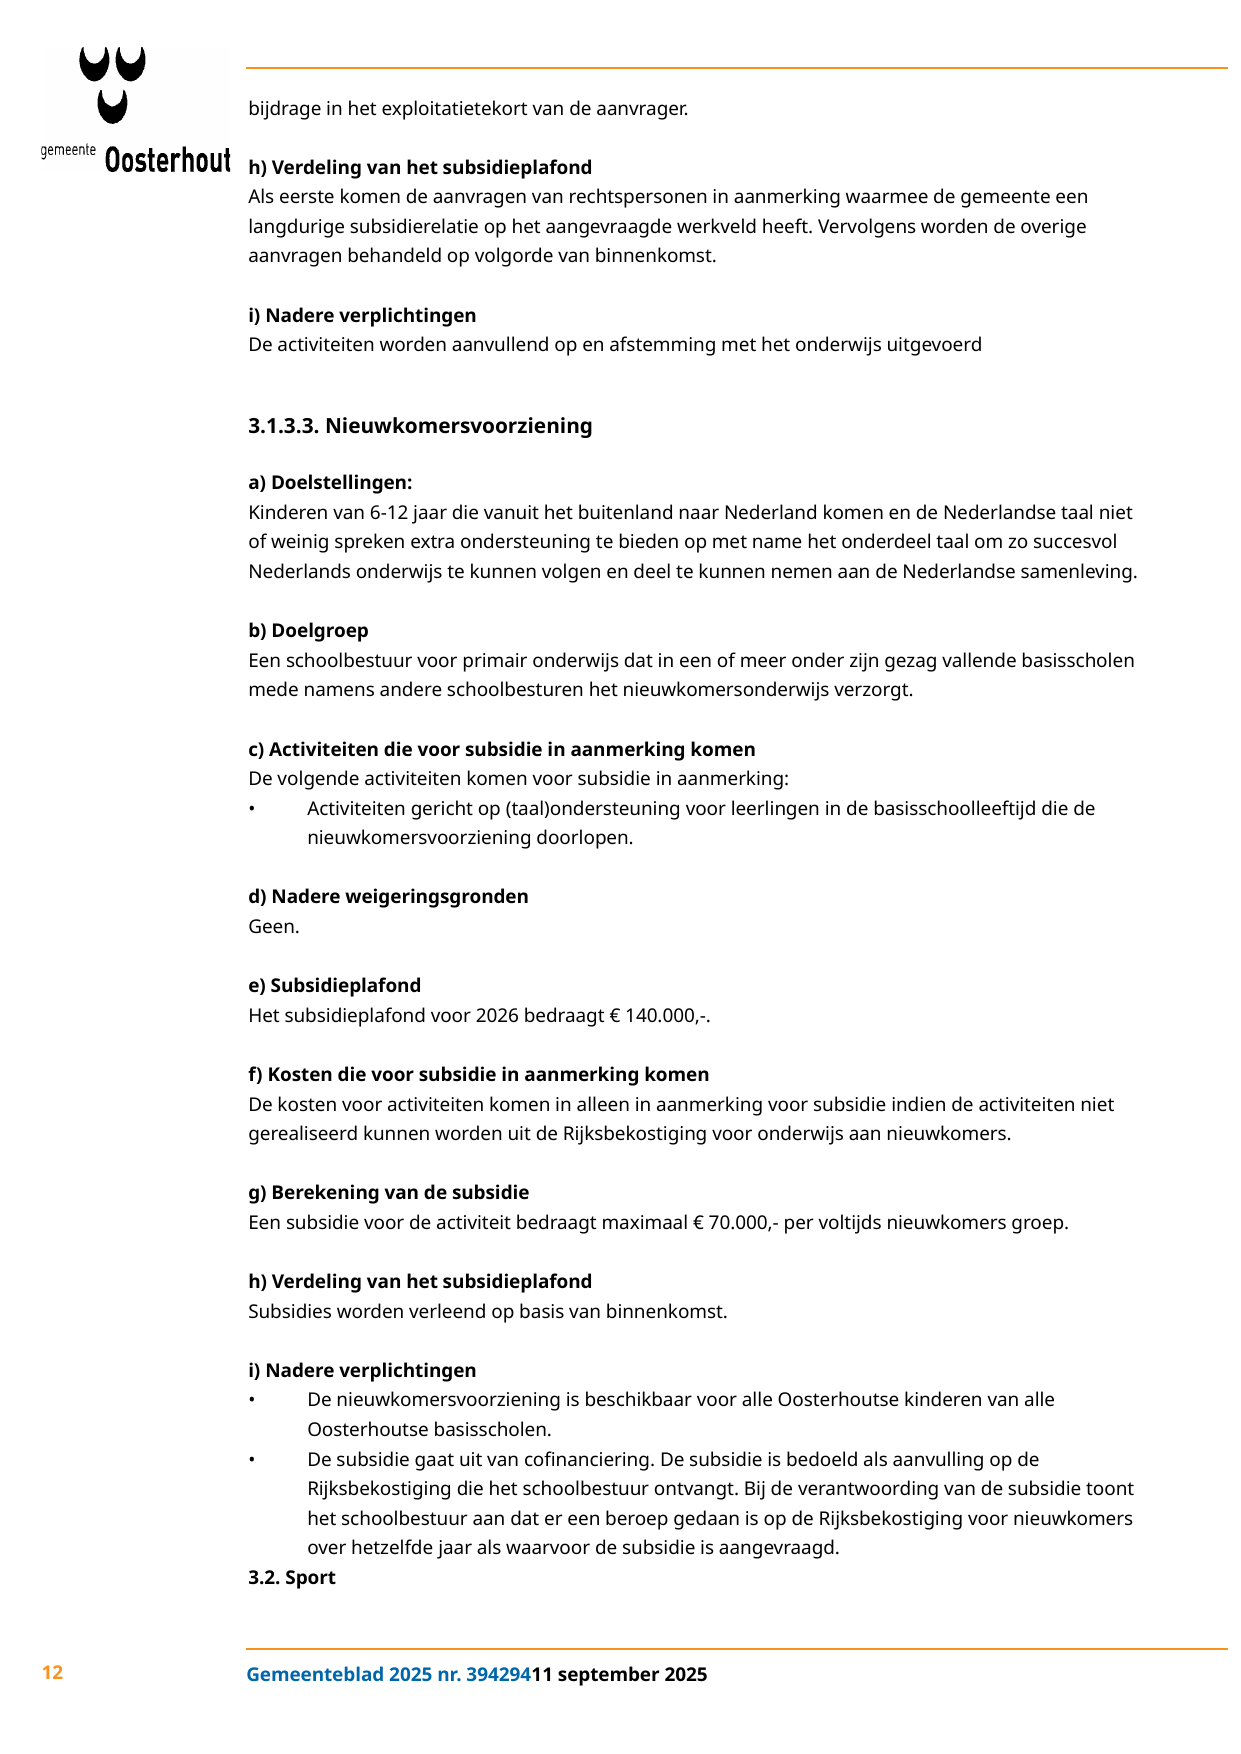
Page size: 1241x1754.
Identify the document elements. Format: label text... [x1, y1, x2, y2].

text d) Nadere weigeringsgronden [248, 884, 1152, 909]
text 3.1.3.3. Nieuwkomersvoorziening [248, 411, 1152, 440]
text f) Kosten die voor subsidie in aanmerking komen [248, 1061, 1152, 1087]
text Als eerste komen de aanvragen van rechtspersonen in aanmerking waarmee de gemeente een langdurige subsidierelatie op het aangevraagde werkveld heeft. Vervolgens worden de overige aanvragen behandeld op volgorde van binnenkomst. [248, 183, 1152, 268]
text h) Verdeling van het subsidieplafond [248, 1268, 1152, 1294]
text Kinderen van 6-12 jaar die vanuit het buitenland naar Nederland komen en de Nederlandse taal niet of weinig spreken extra ondersteuning te bieden op met name het onderdeel taal om zo succesvol Nederlands onderwijs te kunnen volgen en deel te kunnen nemen aan de Nederlandse samenleving. [248, 499, 1152, 584]
list De nieuwkomersvoorziening is beschikbaar voor alle Oosterhoutse kinderen van alle Oosterhoutse basisscholen. [248, 1387, 1152, 1442]
text De kosten voor activiteiten komen in alleen in aanmerking voor subsidie indien de activiteiten niet gerealiseerd kunnen worden uit de Rijksbekostiging voor onderwijs aan nieuwkomers. [248, 1091, 1152, 1146]
text Geen. [248, 913, 1152, 939]
text Een subsidie voor de activiteit bedraagt maximaal € 70.000,- per voltijds nieuwkomers groep. [248, 1209, 1152, 1235]
text c) Activiteiten die voor subsidie in aanmerking komen [248, 736, 1152, 761]
text b) Doelgroep [248, 617, 1152, 643]
text De activiteiten worden aanvullend op en afstemming met het onderwijs uitgevoerd [248, 331, 1152, 357]
text i) Nadere verplichtingen [248, 302, 1152, 328]
text Subsidies worden verleend op basis van binnenkomst. [248, 1298, 1152, 1323]
text e) Subsidieplafond [248, 972, 1152, 998]
text i) Nadere verplichtingen [248, 1357, 1152, 1383]
list De subsidie gaat uit van cofinanciering. De subsidie is bedoeld als aanvulling op de Rijksbekostiging die het schoolbestuur ontvangt. Bij de verantwoording van de subsidie toont het schoolbestuur aan dat er een beroep gedaan is op de Rijksbekostiging voor nieuwkomers over hetzelfde jaar als waarvoor de subsidie is aangevraagd. [248, 1446, 1152, 1560]
text Het subsidieplafond voor 2026 bedraagt € 140.000,-. [248, 1002, 1152, 1028]
text g) Berekening van de subsidie [248, 1179, 1152, 1205]
picture [41, 47, 231, 172]
text h) Verdeling van het subsidieplafond [248, 154, 1152, 180]
text 3.2. Sport [248, 1564, 1152, 1590]
list Activiteiten gericht op (taal)ondersteuning voor leerlingen in de basisschoolleeftijd die de nieuwkomersvoorziening doorlopen. [248, 795, 1152, 850]
text a) Doelstellingen: [248, 469, 1152, 495]
text De volgende activiteiten komen voor subsidie in aanmerking: [248, 765, 1152, 791]
text bijdrage in het exploitatietekort van de aanvrager. [248, 95, 1152, 121]
text Een schoolbestuur voor primair onderwijs dat in een of meer onder zijn gezag vallende basisscholen mede namens andere schoolbesturen het nieuwkomersonderwijs verzorgt. [248, 647, 1152, 702]
